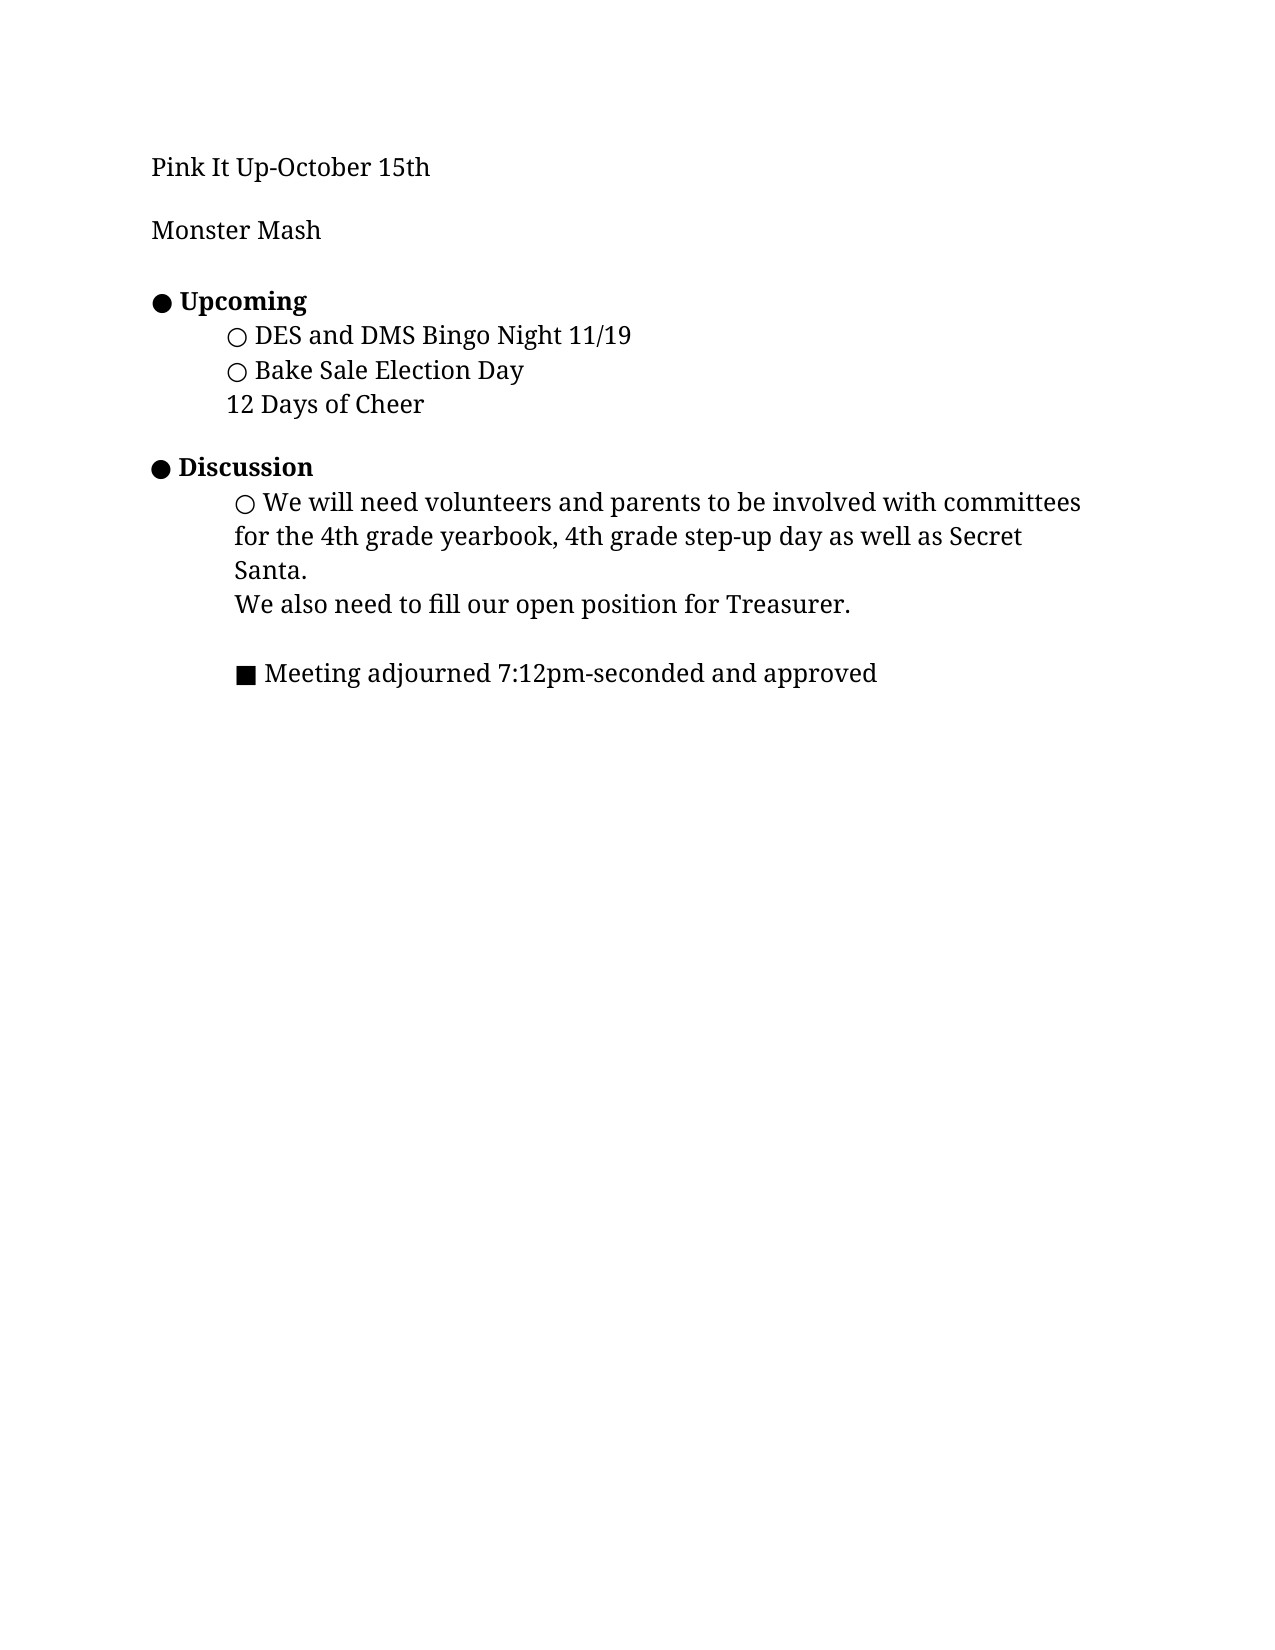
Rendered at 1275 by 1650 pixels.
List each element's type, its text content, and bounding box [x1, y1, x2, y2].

text We also need to fill our open position for Treasurer. [234, 587, 1084, 621]
text ● Discussion [150, 450, 1125, 484]
text ○ We will need volunteers and parents to be involved with committees for the 4th grade yearbook, 4th grade step-up day as well as Secret Santa. [234, 484, 1084, 586]
text Monster Mash [151, 213, 1125, 247]
text ○ Bake Sale Election Day [226, 352, 1012, 387]
text ■ Meeting adjourned 7:12pm-seconded and approved [234, 656, 1084, 690]
text Pink It Up-October 15th [151, 150, 1125, 184]
text ○ DES and DMS Bingo Night 11/19 [226, 318, 1125, 352]
text ● Upcoming [151, 283, 1125, 318]
text 12 Days of Cheer [226, 387, 1012, 421]
